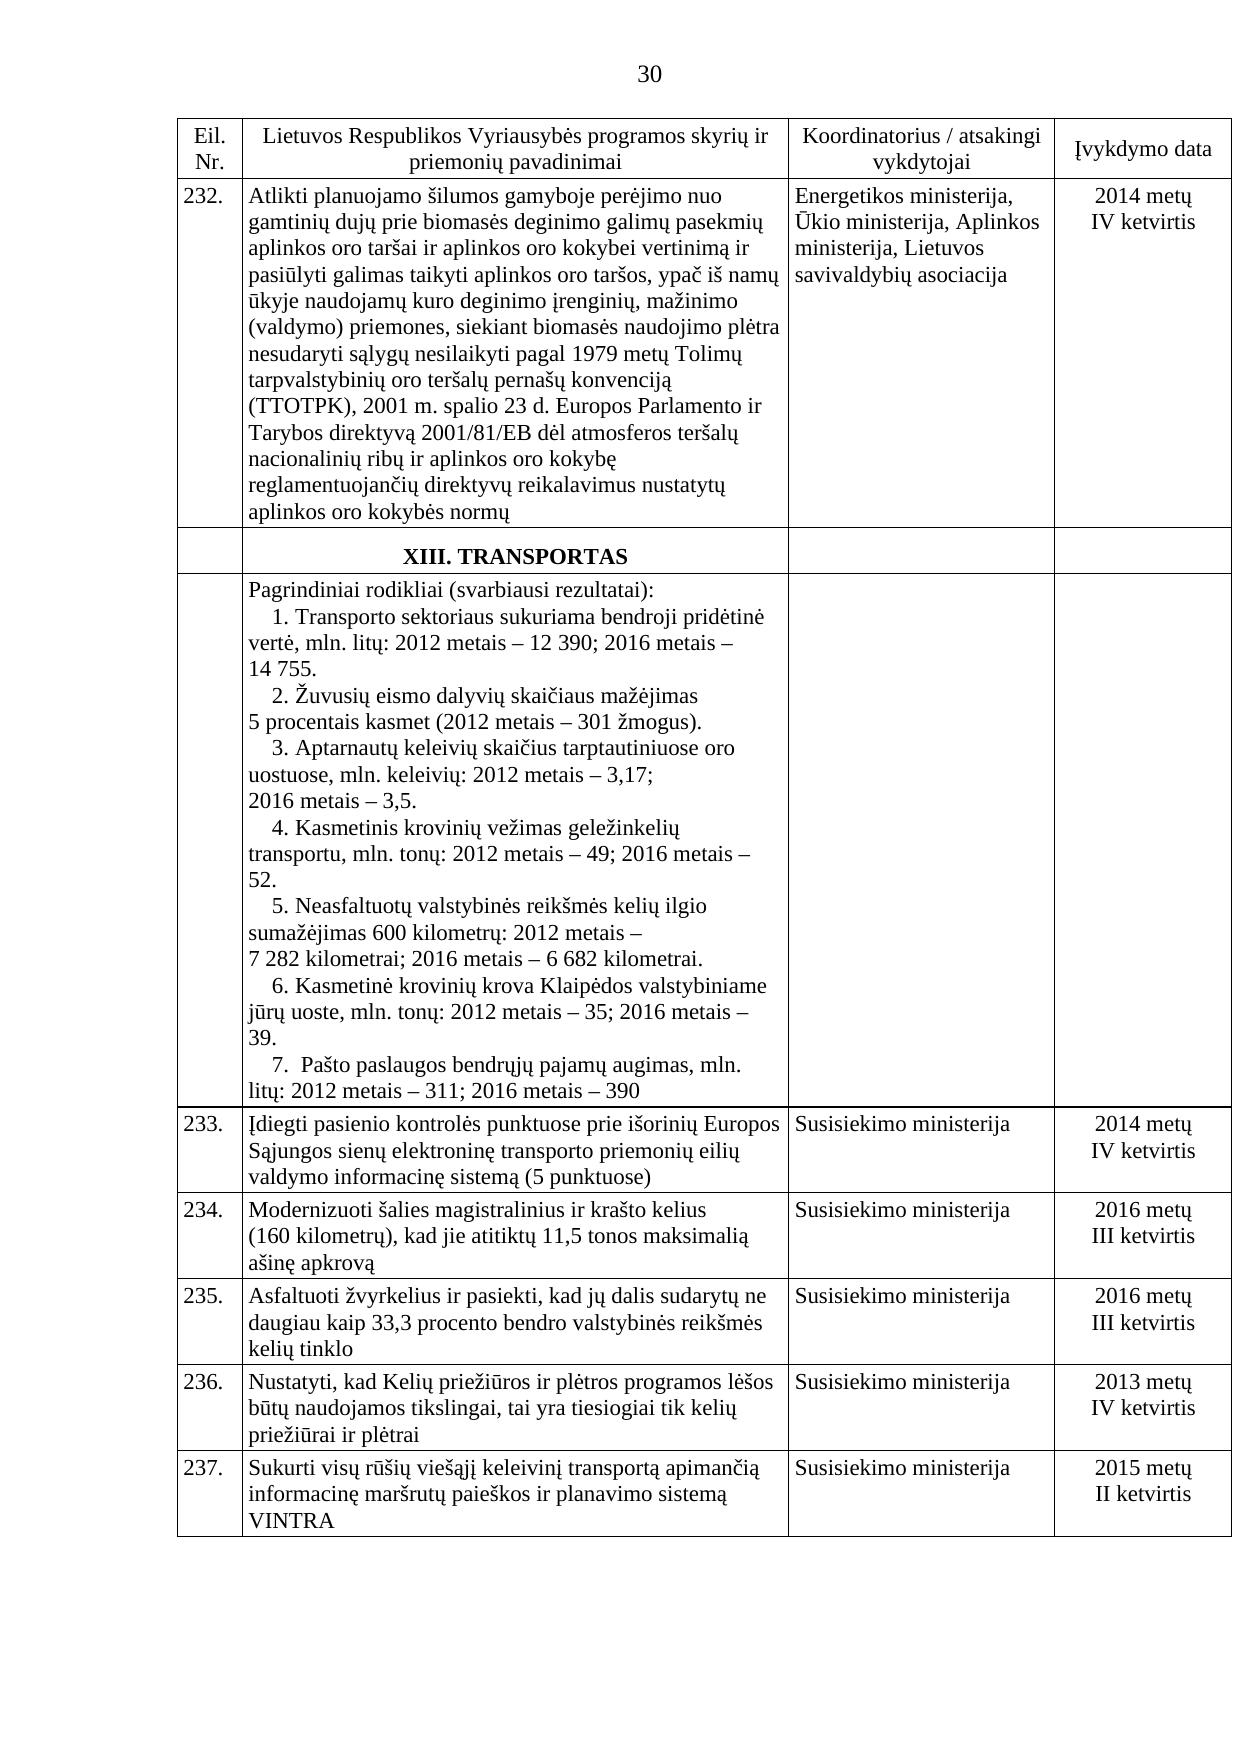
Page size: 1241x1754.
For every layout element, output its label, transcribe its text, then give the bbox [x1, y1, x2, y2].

table_cell 236. [178, 1365, 242, 1450]
table_cell Pagrindiniai rodikliai (svarbiausi rezultatai): 1. Transporto sektoriaus sukuriama bendroji pridėtinė vertė, mln. litų: 2012 metais – 12 390; 2016 metais – 14 755. 2. Žuvusių eismo dalyvių skaičiaus mažėjimas 5 procentais kasmet (2012 metais – 301 žmogus). 3. Aptarnautų keleivių skaičius tarptautiniuose oro uostuose, mln. keleivių: 2012 metais – 3,17; 2016 metais – 3,5. 4. Kasmetinis krovinių vežimas geležinkelių transportu, mln. tonų: 2012 metais – 49; 2016 metais – 52. 5. Neasfaltuotų valstybinės reikšmės kelių ilgio sumažėjimas 600 kilometrų: 2012 metais – 7 282 kilometrai; 2016 metais – 6 682 kilometrai. 6. Kasmetinė krovinių krova Klaipėdos valstybiniame jūrų uoste, mln. tonų: 2012 metais – 35; 2016 metais – 39. 7. Pašto paslaugos bendrųjų pajamų augimas, mln. litų: 2012 metais – 311; 2016 metais – 390 [243, 574, 788, 1106]
table_cell Susisiekimo ministerija [789, 1108, 1054, 1192]
table_cell Energetikos ministerija, Ūkio ministerija, Aplinkos ministerija, Lietuvos savivaldybių asociacija [789, 179, 1054, 527]
table_cell 237. [178, 1451, 242, 1536]
table_cell 233. [178, 1108, 242, 1192]
table_cell Sukurti visų rūšių viešąjį keleivinį transportą apimančią informacinę maršrutų paieškos ir planavimo sistemą VINTRA [243, 1451, 788, 1536]
table_cell 232. [178, 179, 242, 527]
table_cell [789, 574, 1054, 1106]
table_cell Modernizuoti šalies magistralinius ir krašto kelius (160 kilometrų), kad jie atitiktų 11,5 tonos maksimalią ašinę apkrovą [243, 1193, 788, 1278]
table_cell [1055, 574, 1231, 1106]
table_cell [178, 528, 242, 572]
table_cell Susisiekimo ministerija [789, 1279, 1054, 1364]
table_cell 2013 metų IV ketvirtis [1055, 1365, 1231, 1450]
table_cell Nustatyti, kad Kelių priežiūros ir plėtros programos lėšos būtų naudojamos tikslingai, tai yra tiesiogiai tik kelių priežiūrai ir plėtrai [243, 1365, 788, 1450]
table_cell [789, 528, 1054, 572]
table_header Lietuvos Respublikos Vyriausybės programos skyrių ir priemonių pavadinimai [243, 119, 788, 178]
table_cell 234. [178, 1193, 242, 1278]
table_cell 2016 metų III ketvirtis [1055, 1279, 1231, 1364]
table_cell Įdiegti pasienio kontrolės punktuose prie išorinių Europos Sąjungos sienų elektroninę transporto priemonių eilių valdymo informacinę sistemą (5 punktuose) [243, 1108, 788, 1192]
table_cell [178, 574, 242, 1106]
table_header Koordinatorius / atsakingi vykdytojai [789, 119, 1054, 178]
table_header Eil. Nr. [178, 119, 242, 178]
table_cell 2014 metų IV ketvirtis [1055, 1108, 1231, 1192]
table_cell Susisiekimo ministerija [789, 1365, 1054, 1450]
table_cell XIII. TRANSPORTAS [243, 528, 788, 572]
table_cell [1055, 528, 1231, 572]
table_cell Asfaltuoti žvyrkelius ir pasiekti, kad jų dalis sudarytų ne daugiau kaip 33,3 procento bendro valstybinės reikšmės kelių tinklo [243, 1279, 788, 1364]
table_cell Atlikti planuojamo šilumos gamyboje perėjimo nuo gamtinių dujų prie biomasės deginimo galimų pasekmių aplinkos oro taršai ir aplinkos oro kokybei vertinimą ir pasiūlyti galimas taikyti aplinkos oro taršos, ypač iš namų ūkyje naudojamų kuro deginimo įrenginių, mažinimo (valdymo) priemones, siekiant biomasės naudojimo plėtra nesudaryti sąlygų nesilaikyti pagal 1979 metų Tolimų tarpvalstybinių oro teršalų pernašų konvenciją (TTOTPK), 2001 m. spalio 23 d. Europos Parlamento ir Tarybos direktyvą 2001/81/EB dėl atmosferos teršalų nacionalinių ribų ir aplinkos oro kokybę reglamentuojančių direktyvų reikalavimus nustatytų aplinkos oro kokybės normų [243, 179, 788, 527]
table_cell 2014 metų IV ketvirtis [1055, 179, 1231, 527]
table_cell 2016 metų III ketvirtis [1055, 1193, 1231, 1278]
table_cell Susisiekimo ministerija [789, 1451, 1054, 1536]
table_cell 2015 metų II ketvirtis [1055, 1451, 1231, 1536]
table_cell 235. [178, 1279, 242, 1364]
table_cell Susisiekimo ministerija [789, 1193, 1054, 1278]
table_header Įvykdymo data [1055, 119, 1231, 178]
